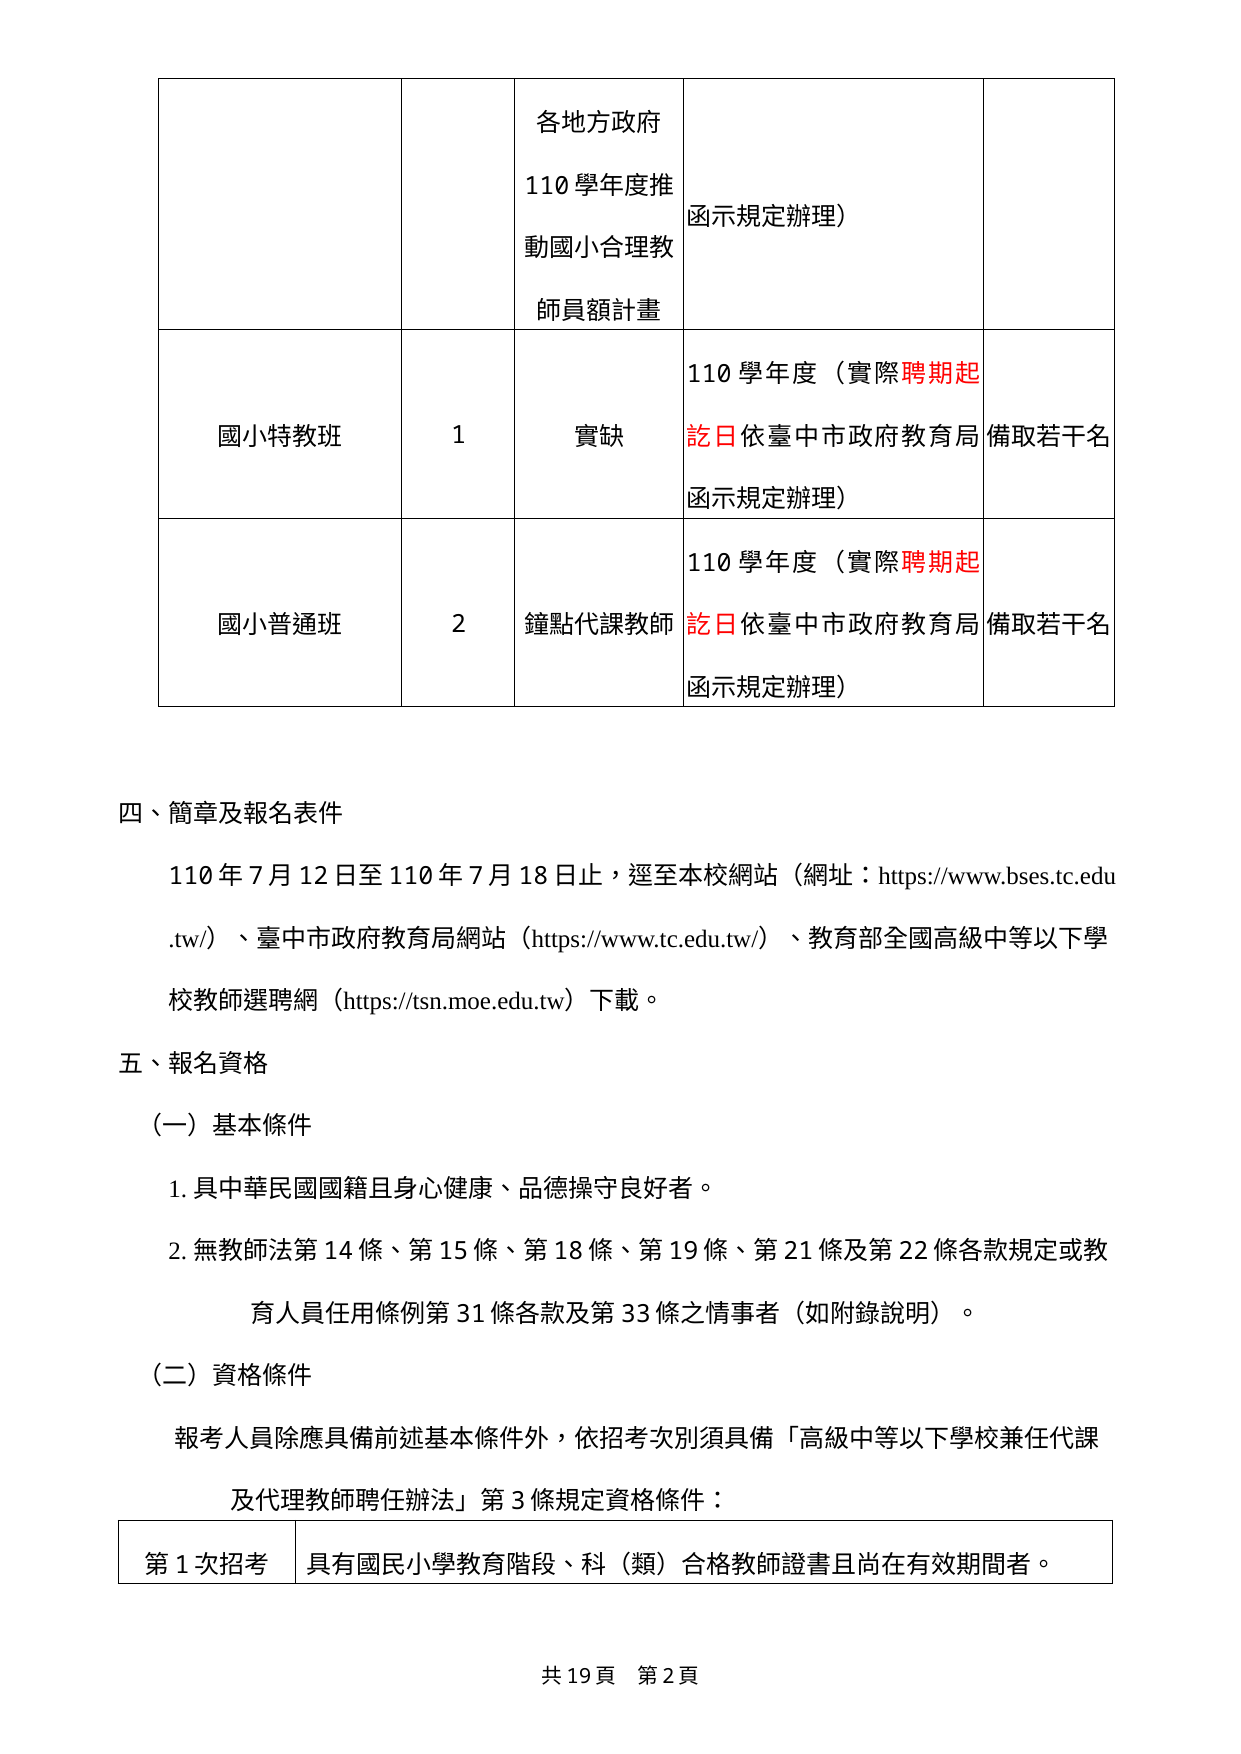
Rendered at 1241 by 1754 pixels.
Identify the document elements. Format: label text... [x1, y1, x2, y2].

text （二）資格條件 [118, 1332, 1122, 1395]
table_cell [984, 79, 1114, 329]
table_cell 110學年度（實際聘期起訖日依臺中市政府教育局函示規定辦理） [684, 519, 983, 706]
text 報考人員除應具備前述基本條件外，依招考次別須具備「高級中等以下學校兼任代課及代理教師聘任辦法」第3條規定資格條件： [118, 1395, 1122, 1520]
table_cell [402, 79, 514, 329]
text 五、報名資格 [118, 1020, 1122, 1082]
text 四、簡章及報名表件 110年7月12日至110年7月18日止，逕至本校網站（網址：https://www.bses.tc.edu.tw/）、臺中市政府教育局網站（https://www.tc.edu.tw/）、教育部全國高級中等以下學校教師選聘網（https://tsn.moe.edu.tw）下載。 [118, 770, 1122, 1020]
table_header 第1次招考 [119, 1521, 295, 1583]
table_cell 110學年度（實際聘期起訖日依臺中市政府教育局函示規定辦理） [684, 330, 983, 518]
table_cell 2 [402, 519, 514, 706]
table_cell 各地方政府110學年度推動國小合理教師員額計畫 [515, 79, 683, 329]
table_header 具有國民小學教育階段、科（類）合格教師證書且尚在有效期間者。 [296, 1521, 1112, 1583]
text 1. 具中華民國國籍且身心健康、品德操守良好者。 [118, 1145, 1122, 1207]
table_cell 國小普通班 [159, 519, 401, 706]
table_cell 1 [402, 330, 514, 518]
text （一）基本條件 [118, 1082, 1122, 1145]
table_cell 函示規定辦理） [684, 79, 983, 329]
table_cell 實缺 [515, 330, 683, 518]
table_cell 國小特教班 [159, 330, 401, 518]
table_cell 鐘點代課教師 [515, 519, 683, 706]
table_cell [159, 79, 401, 329]
table_cell 備取若干名 [984, 519, 1114, 706]
text 2. 無教師法第14條、第15條、第18條、第19條、第21條及第22條各款規定或教育人員任用條例第31條各款及第33條之情事者（如附錄說明）。 [118, 1207, 1122, 1332]
table_cell 備取若干名 [984, 330, 1114, 518]
